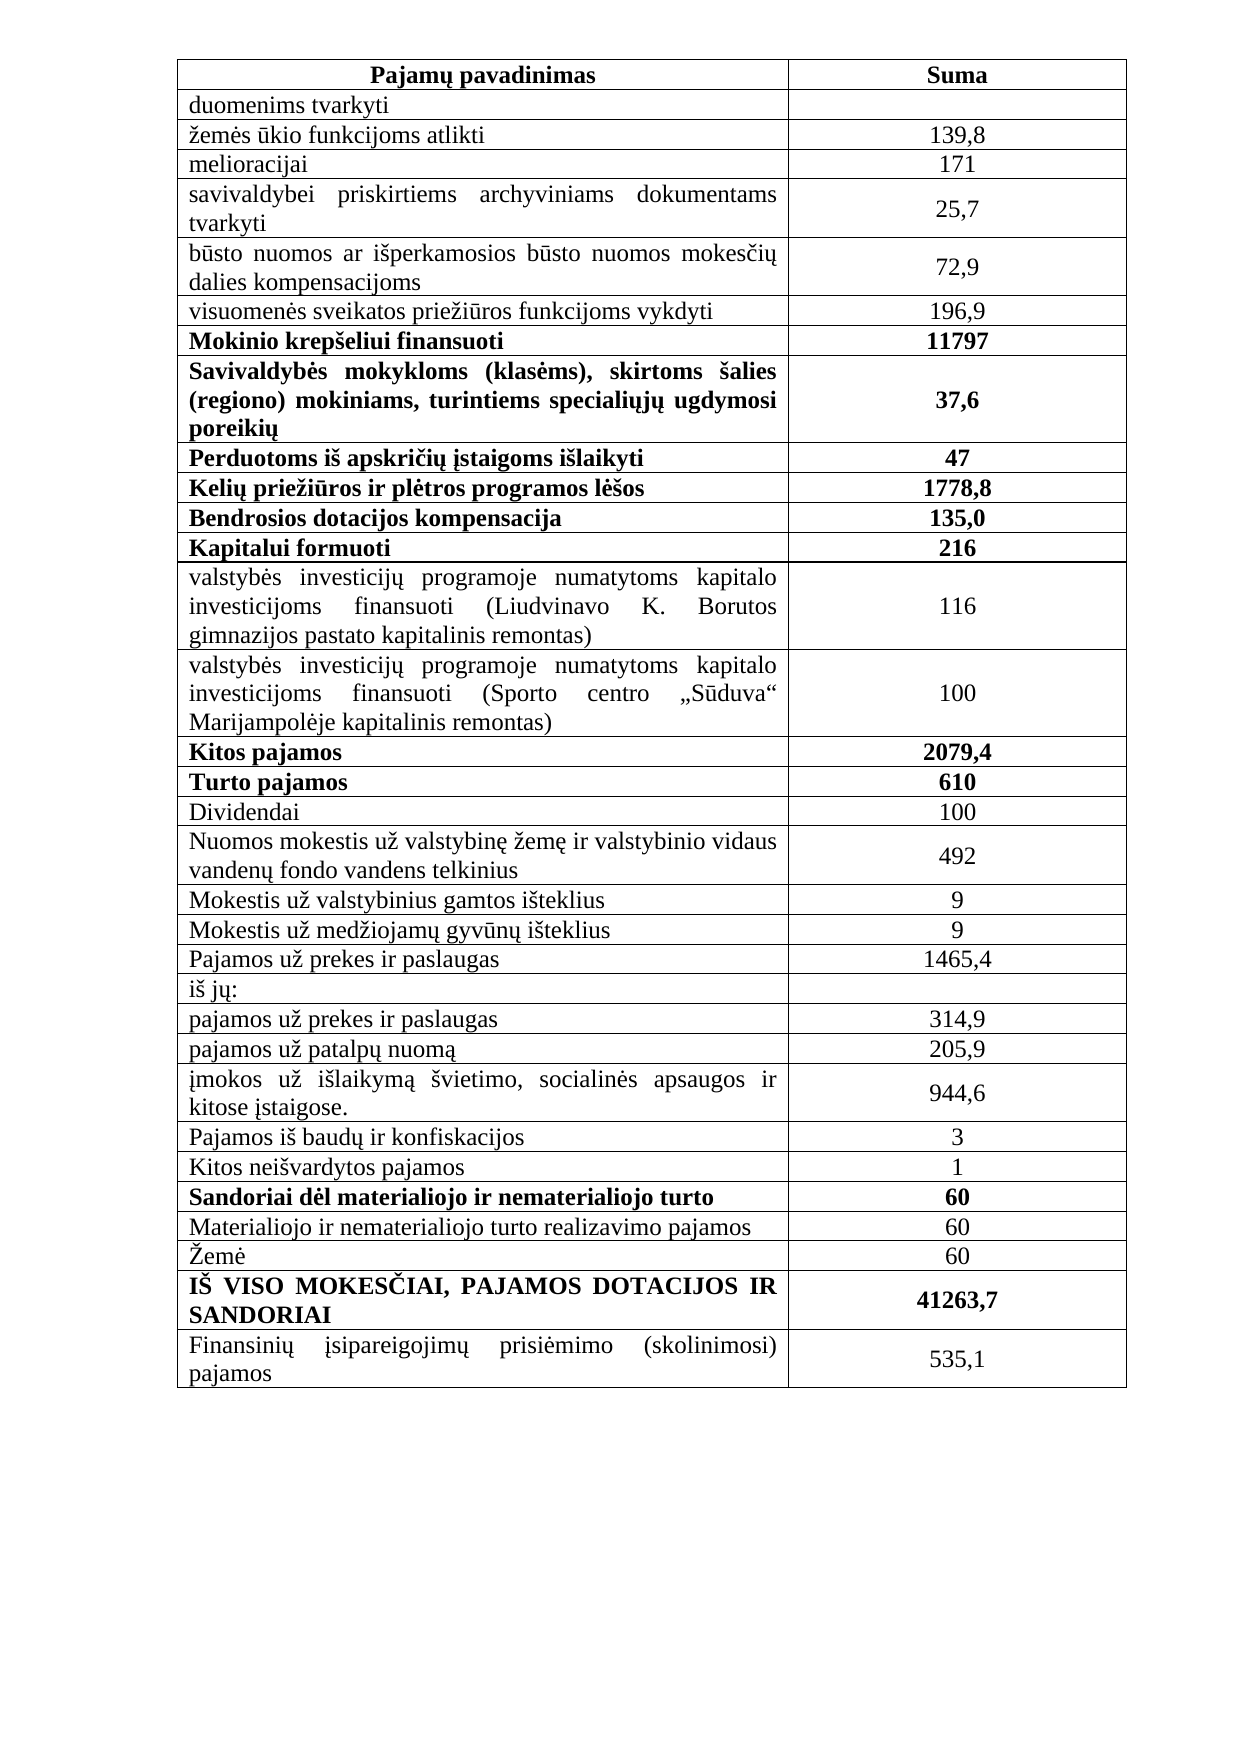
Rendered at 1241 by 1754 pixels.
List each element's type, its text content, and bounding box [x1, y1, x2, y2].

table_cell 25,7 [789, 179, 1126, 237]
table_cell 610 [789, 767, 1126, 796]
table_cell 535,1 [789, 1330, 1126, 1387]
table_cell Kitos pajamos [178, 737, 788, 766]
table_cell 60 [789, 1241, 1126, 1270]
table_cell 1465,4 [789, 945, 1126, 973]
table_cell Kapitalui formuoti [178, 533, 788, 561]
table_header Pajamų pavadinimas [178, 60, 788, 89]
table_cell Kitos neišvardytos pajamos [178, 1152, 788, 1181]
table_cell 37,6 [789, 356, 1126, 442]
table_cell 116 [789, 563, 1126, 649]
table_cell 196,9 [789, 296, 1126, 325]
table_cell duomenims tvarkyti [178, 90, 788, 119]
table_cell Perduotoms iš apskričių įstaigoms išlaikyti [178, 443, 788, 472]
table_cell melioracijai [178, 150, 788, 178]
table_cell būsto nuomos ar išperkamosios būsto nuomos mokesčių dalies kompensacijoms [178, 238, 788, 295]
table_header Suma [789, 60, 1126, 89]
table_cell 944,6 [789, 1064, 1126, 1121]
table_cell 492 [789, 826, 1126, 884]
table_cell visuomenės sveikatos priežiūros funkcijoms vykdyti [178, 296, 788, 325]
table_cell Mokestis už valstybinius gamtos išteklius [178, 885, 788, 914]
table_cell Turto pajamos [178, 767, 788, 796]
table_cell Žemė [178, 1241, 788, 1270]
table_cell Kelių priežiūros ir plėtros programos lėšos [178, 473, 788, 502]
table_cell 216 [789, 533, 1126, 561]
table_cell 11797 [789, 326, 1126, 355]
table_cell Sandoriai dėl materialiojo ir nematerialiojo turto [178, 1182, 788, 1211]
table_cell 171 [789, 150, 1126, 178]
table_cell 100 [789, 650, 1126, 736]
table_cell valstybės investicijų programoje numatytoms kapitalo investicijoms finansuoti (Sporto centro „Sūduva“ Marijampolėje kapitalinis remontas) [178, 650, 788, 736]
table_cell 100 [789, 797, 1126, 825]
table_cell Materialiojo ir nematerialiojo turto realizavimo pajamos [178, 1212, 788, 1240]
table_cell 314,9 [789, 1004, 1126, 1033]
table_cell pajamos už prekes ir paslaugas [178, 1004, 788, 1033]
table_cell [789, 90, 1126, 119]
table_cell Mokinio krepšeliui finansuoti [178, 326, 788, 355]
table_cell IŠ VISO MOKESČIAI, PAJAMOS DOTACIJOS IR SANDORIAI [178, 1271, 788, 1329]
table_cell 47 [789, 443, 1126, 472]
table_cell Mokestis už medžiojamų gyvūnų išteklius [178, 915, 788, 943]
table_cell 9 [789, 885, 1126, 914]
table_cell 135,0 [789, 503, 1126, 532]
table_cell žemės ūkio funkcijoms atlikti [178, 120, 788, 148]
table_cell 60 [789, 1182, 1126, 1211]
table_cell Pajamos už prekes ir paslaugas [178, 945, 788, 973]
table_cell Nuomos mokestis už valstybinę žemę ir valstybinio vidaus vandenų fondo vandens telkinius [178, 826, 788, 884]
table_cell [789, 974, 1126, 1003]
table_cell 41263,7 [789, 1271, 1126, 1329]
table_cell 139,8 [789, 120, 1126, 148]
table_cell 9 [789, 915, 1126, 943]
table_cell 72,9 [789, 238, 1126, 295]
table_cell 205,9 [789, 1034, 1126, 1063]
table_cell 1778,8 [789, 473, 1126, 502]
table_cell įmokos už išlaikymą švietimo, socialinės apsaugos ir kitose įstaigose. [178, 1064, 788, 1121]
table_cell Pajamos iš baudų ir konfiskacijos [178, 1122, 788, 1151]
table_cell valstybės investicijų programoje numatytoms kapitalo investicijoms finansuoti (Liudvinavo K. Borutos gimnazijos pastato kapitalinis remontas) [178, 563, 788, 649]
table_cell Dividendai [178, 797, 788, 825]
table_cell 3 [789, 1122, 1126, 1151]
table_cell Savivaldybės mokykloms (klasėms), skirtoms šalies (regiono) mokiniams, turintiems specialiųjų ugdymosi poreikių [178, 356, 788, 442]
table_cell 1 [789, 1152, 1126, 1181]
table_cell 2079,4 [789, 737, 1126, 766]
table_cell Finansinių įsipareigojimų prisiėmimo (skolinimosi) pajamos [178, 1330, 788, 1387]
table_cell 60 [789, 1212, 1126, 1240]
table_cell iš jų: [178, 974, 788, 1003]
table_cell savivaldybei priskirtiems archyviniams dokumentams tvarkyti [178, 179, 788, 237]
table_cell Bendrosios dotacijos kompensacija [178, 503, 788, 532]
table_cell pajamos už patalpų nuomą [178, 1034, 788, 1063]
